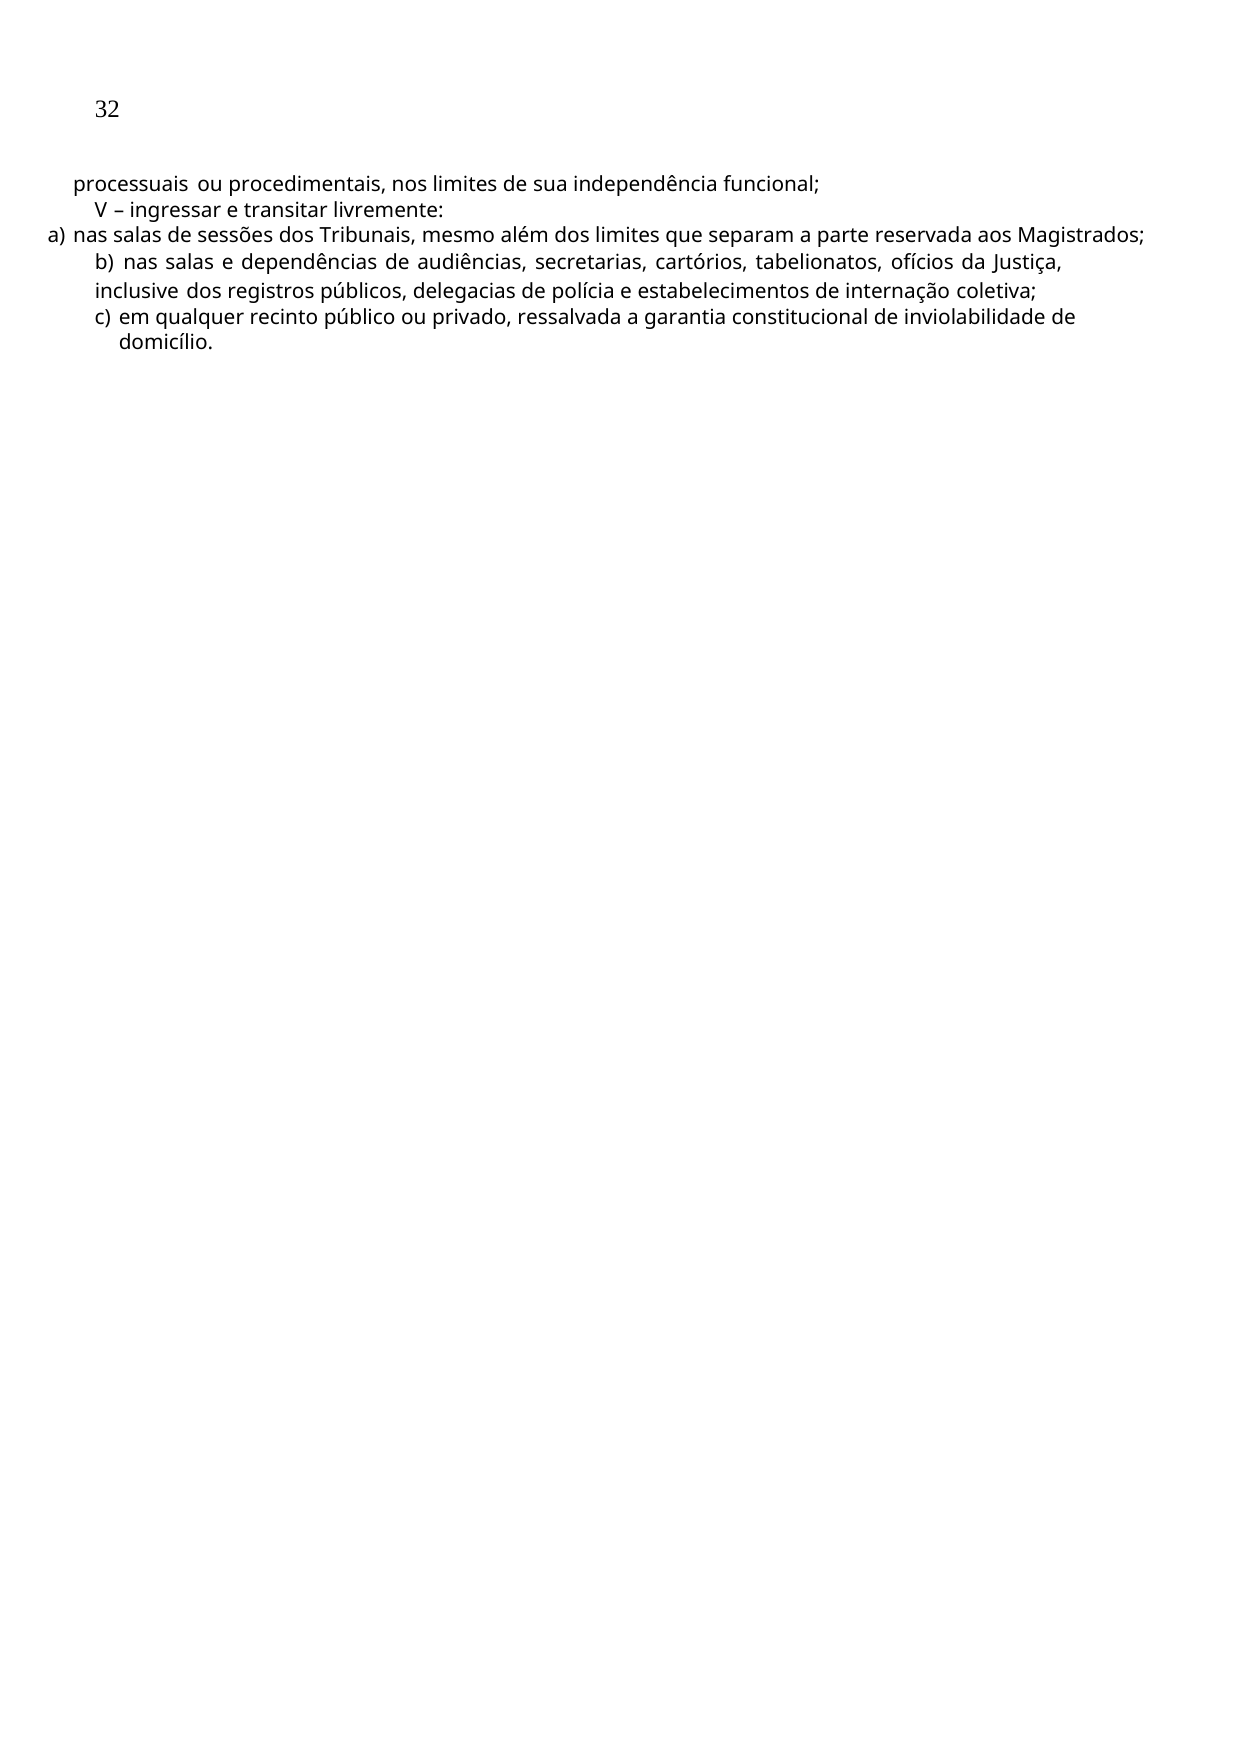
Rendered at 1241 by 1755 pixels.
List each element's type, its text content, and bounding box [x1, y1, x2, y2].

list nas salas e dependências de audiências, secretarias, cartórios, tabelionatos, ofícios da Justiça, inclusive dos registros públicos, delegacias de polícia e estabelecimentos de internação coletiva; [94, 247, 1146, 304]
list – ingressar e transitar livremente: [94, 197, 1168, 222]
list processuais ou procedimentais, nos limites de sua independência funcional; [73, 169, 1146, 197]
list em qualquer recinto público ou privado, ressalvada a garantia constitucional de inviolabilidade de domicílio. [94, 304, 1168, 354]
list nas salas de sessões dos Tribunais, mesmo além dos limites que separam a parte reservada aos Magistrados; [47, 222, 1168, 247]
